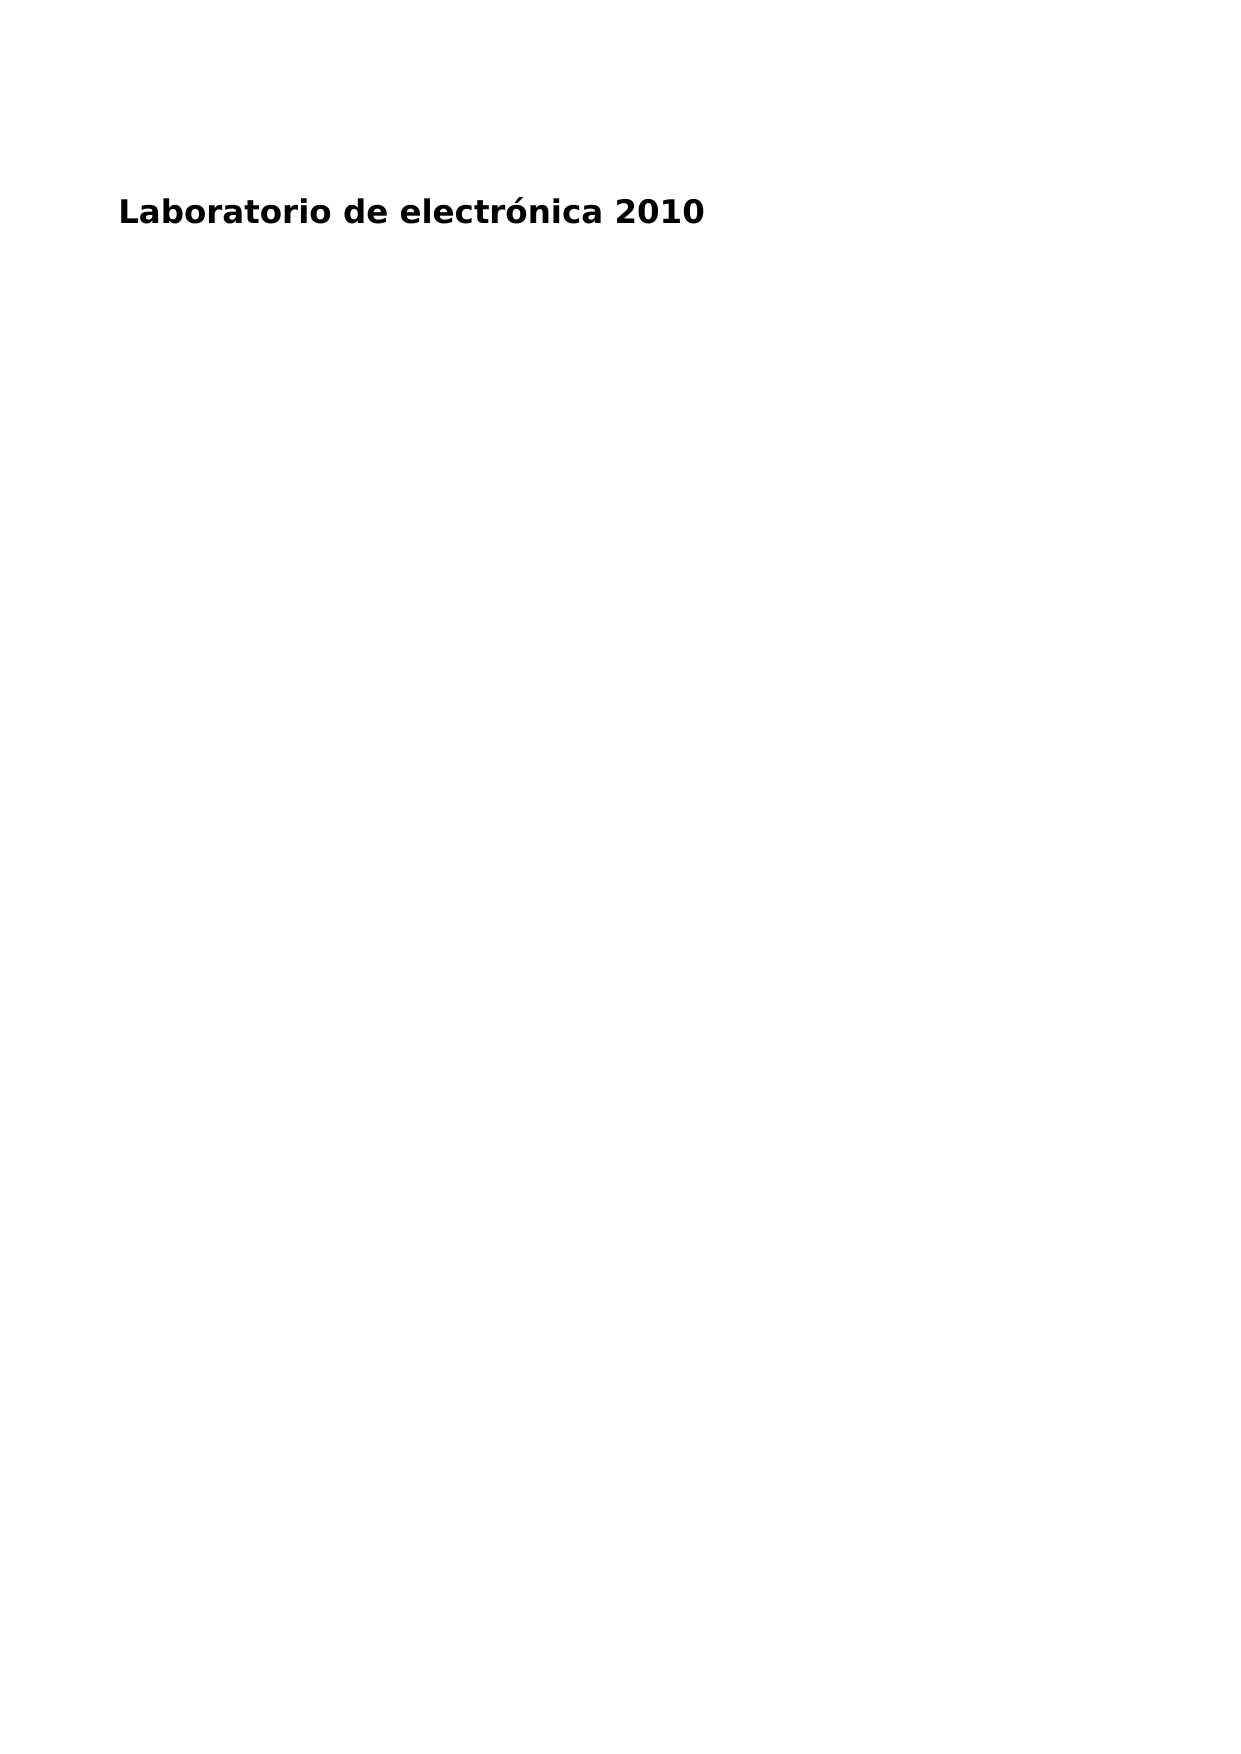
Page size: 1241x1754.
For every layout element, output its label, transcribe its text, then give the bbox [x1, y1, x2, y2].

subtitle Laboratorio de electrónica 2010 [118, 193, 1122, 231]
